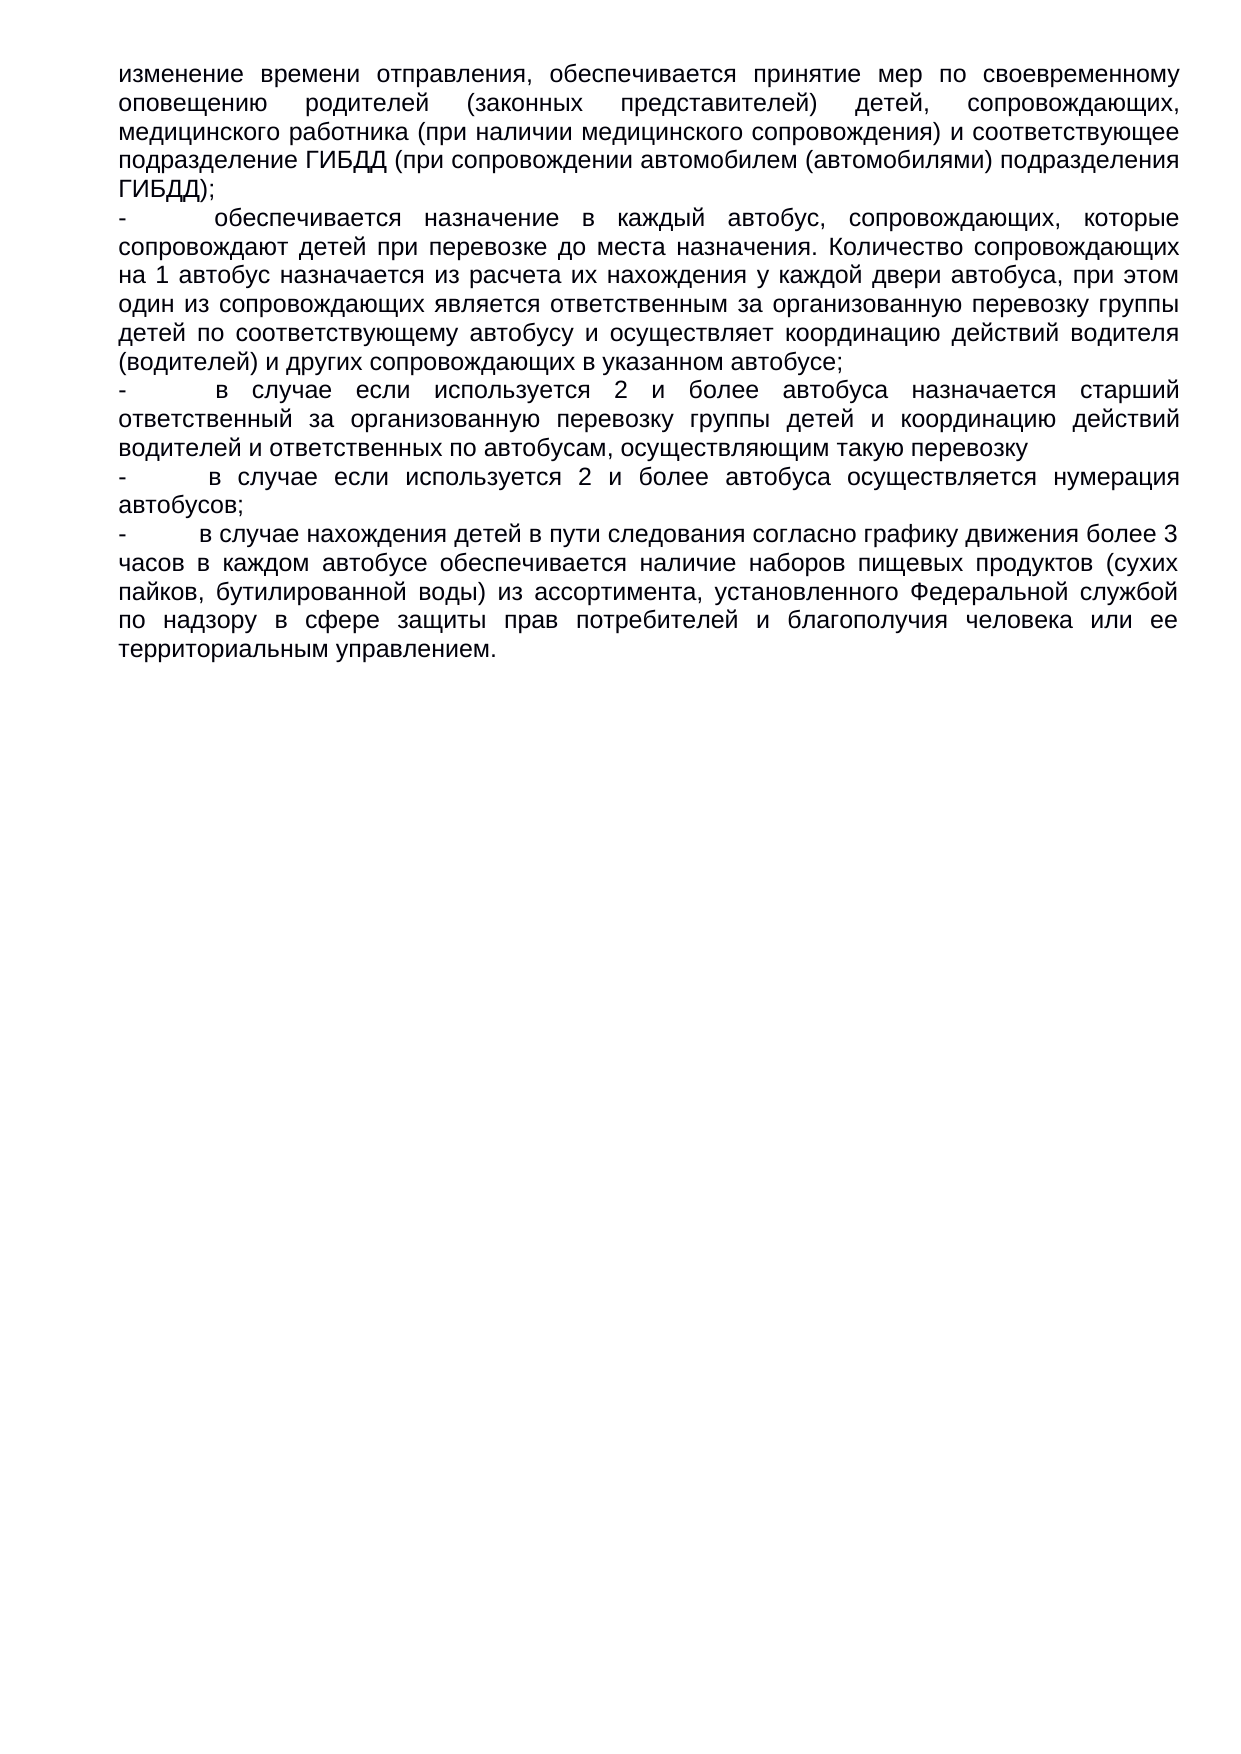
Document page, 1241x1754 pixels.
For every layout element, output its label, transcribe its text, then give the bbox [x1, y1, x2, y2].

text - в случае если используется 2 и более автобуса назначается старший ответственный за организованную перевозку группы детей и координацию действий водителей и ответственных по автобусам, осуществляющим такую перевозку [118, 375, 1181, 462]
text - в случае нахождения детей в пути следования согласно графику движения более 3 часов в каждом автобусе обеспечивается наличие наборов пищевых продуктов (сухих пайков, бутилированной воды) из ассортимента, установленного Федеральной службой по надзору в сфере защиты прав потребителей и благополучия человека или ее территориальным управлением. [59, 519, 1180, 663]
text изменение времени отправления, обеспечивается принятие мер по своевременному оповещению родителей (законных представителей) детей, сопровождающих, медицинского работника (при наличии медицинского сопровождения) и соответствующее подразделение ГИБДД (при сопровождении автомобилем (автомобилями) подразделения ГИБДД); [118, 59, 1181, 203]
text - в случае если используется 2 и более автобуса осуществляется нумерация автобусов; [118, 462, 1181, 519]
text - обеспечивается назначение в каждый автобус, сопровождающих, которые сопровождают детей при перевозке до места назначения. Количество сопровождающих на 1 автобус назначается из расчета их нахождения у каждой двери автобуса, при этом один из сопровождающих является ответственным за организованную перевозку группы детей по соответствующему автобусу и осуществляет координацию действий водителя (водителей) и других сопровождающих в указанном автобусе; [118, 203, 1181, 375]
